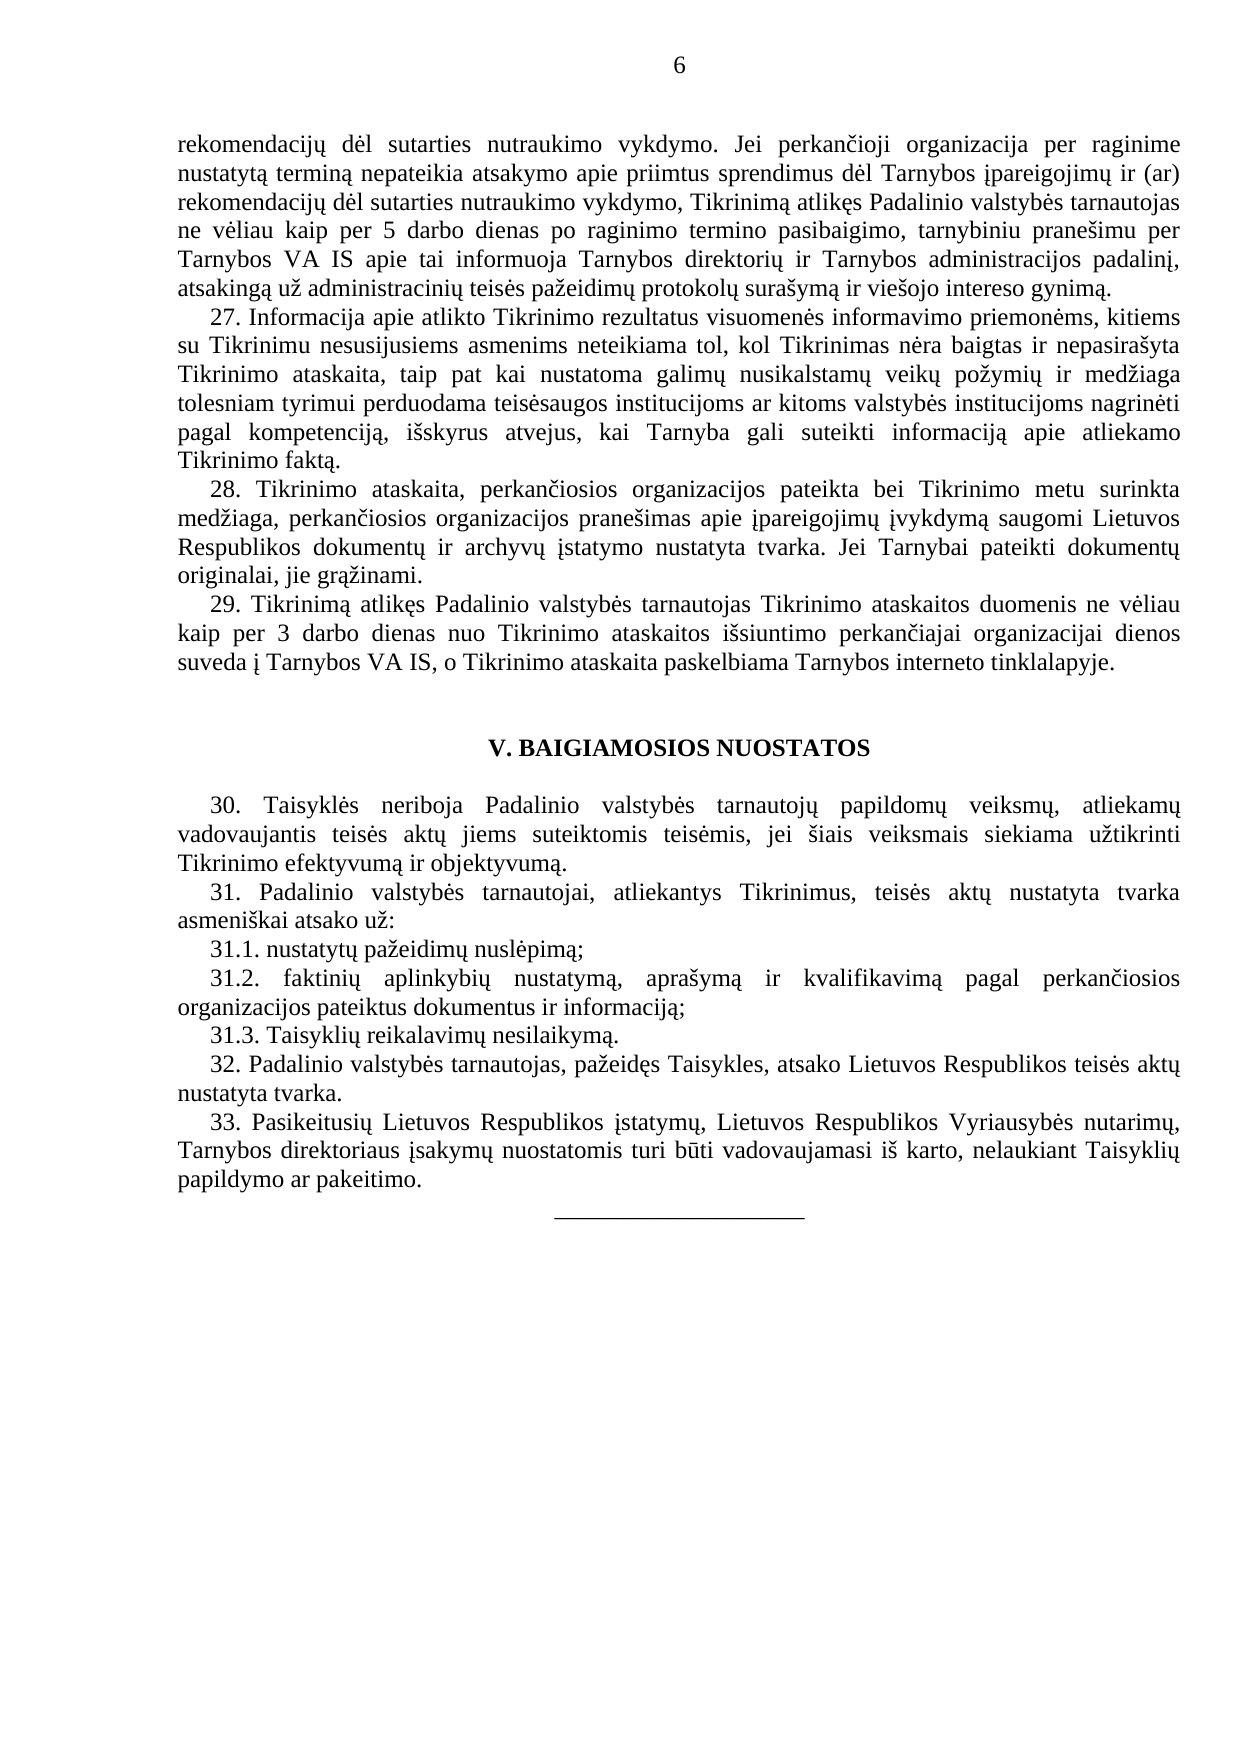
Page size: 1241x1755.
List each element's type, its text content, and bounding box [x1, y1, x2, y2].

text 31.1. nustatytų pažeidimų nuslėpimą; [177, 934, 1181, 963]
text rekomendacijų dėl sutarties nutraukimo vykdymo. Jei perkančioji organizacija per raginime nustatytą terminą nepateikia atsakymo apie priimtus sprendimus dėl Tarnybos įpareigojimų ir (ar) rekomendacijų dėl sutarties nutraukimo vykdymo, Tikrinimą atlikęs Padalinio valstybės tarnautojas ne vėliau kaip per 5 darbo dienas po raginimo termino pasibaigimo, tarnybiniu pranešimu per Tarnybos VA IS apie tai informuoja Tarnybos direktorių ir Tarnybos administracijos padalinį, atsakingą už administracinių teisės pažeidimų protokolų surašymą ir viešojo intereso gynimą. [177, 129, 1181, 302]
text 29. Tikrinimą atlikęs Padalinio valstybės tarnautojas Tikrinimo ataskaitos duomenis ne vėliau kaip per 3 darbo dienas nuo Tikrinimo ataskaitos išsiuntimo perkančiajai organizacijai dienos suveda į Tarnybos VA IS, o Tikrinimo ataskaita paskelbiama Tarnybos interneto tinklalapyje. [177, 589, 1181, 676]
text 31.2. faktinių aplinkybių nustatymą, aprašymą ir kvalifikavimą pagal perkančiosios organizacijos pateiktus dokumentus ir informaciją; [177, 963, 1181, 1021]
text 33. Pasikeitusių Lietuvos Respublikos įstatymų, Lietuvos Respublikos Vyriausybės nutarimų, Tarnybos direktoriaus įsakymų nuostatomis turi būti vadovaujamasi iš karto, nelaukiant Taisyklių papildymo ar pakeitimo. [177, 1107, 1181, 1193]
text 30. Taisyklės neriboja Padalinio valstybės tarnautojų papildomų veiksmų, atliekamų vadovaujantis teisės aktų jiems suteiktomis teisėmis, jei šiais veiksmais siekiama užtikrinti Tikrinimo efektyvumą ir objektyvumą. [177, 791, 1181, 877]
text 31.3. Taisyklių reikalavimų nesilaikymą. [177, 1021, 1181, 1049]
text 31. Padalinio valstybės tarnautojai, atliekantys Tikrinimus, teisės aktų nustatyta tvarka asmeniškai atsako už: [177, 877, 1181, 934]
text 32. Padalinio valstybės tarnautojas, pažeidęs Taisykles, atsako Lietuvos Respublikos teisės aktų nustatyta tvarka. [177, 1049, 1181, 1107]
text V. BAIGIAMOSIOS NUOSTATOS [177, 733, 1181, 762]
text 27. Informacija apie atlikto Tikrinimo rezultatus visuomenės informavimo priemonėms, kitiems su Tikrinimu nesusijusiems asmenims neteikiama tol, kol Tikrinimas nėra baigtas ir nepasirašyta Tikrinimo ataskaita, taip pat kai nustatoma galimų nusikalstamų veikų požymių ir medžiaga tolesniam tyrimui perduodama teisėsaugos institucijoms ar kitoms valstybės institucijoms nagrinėti pagal kompetenciją, išskyrus atvejus, kai Tarnyba gali suteikti informaciją apie atliekamo Tikrinimo faktą. [177, 302, 1181, 474]
text ____________________ [177, 1193, 1181, 1222]
text 28. Tikrinimo ataskaita, perkančiosios organizacijos pateikta bei Tikrinimo metu surinkta medžiaga, perkančiosios organizacijos pranešimas apie įpareigojimų įvykdymą saugomi Lietuvos Respublikos dokumentų ir archyvų įstatymo nustatyta tvarka. Jei Tarnybai pateikti dokumentų originalai, jie grąžinami. [177, 474, 1181, 589]
